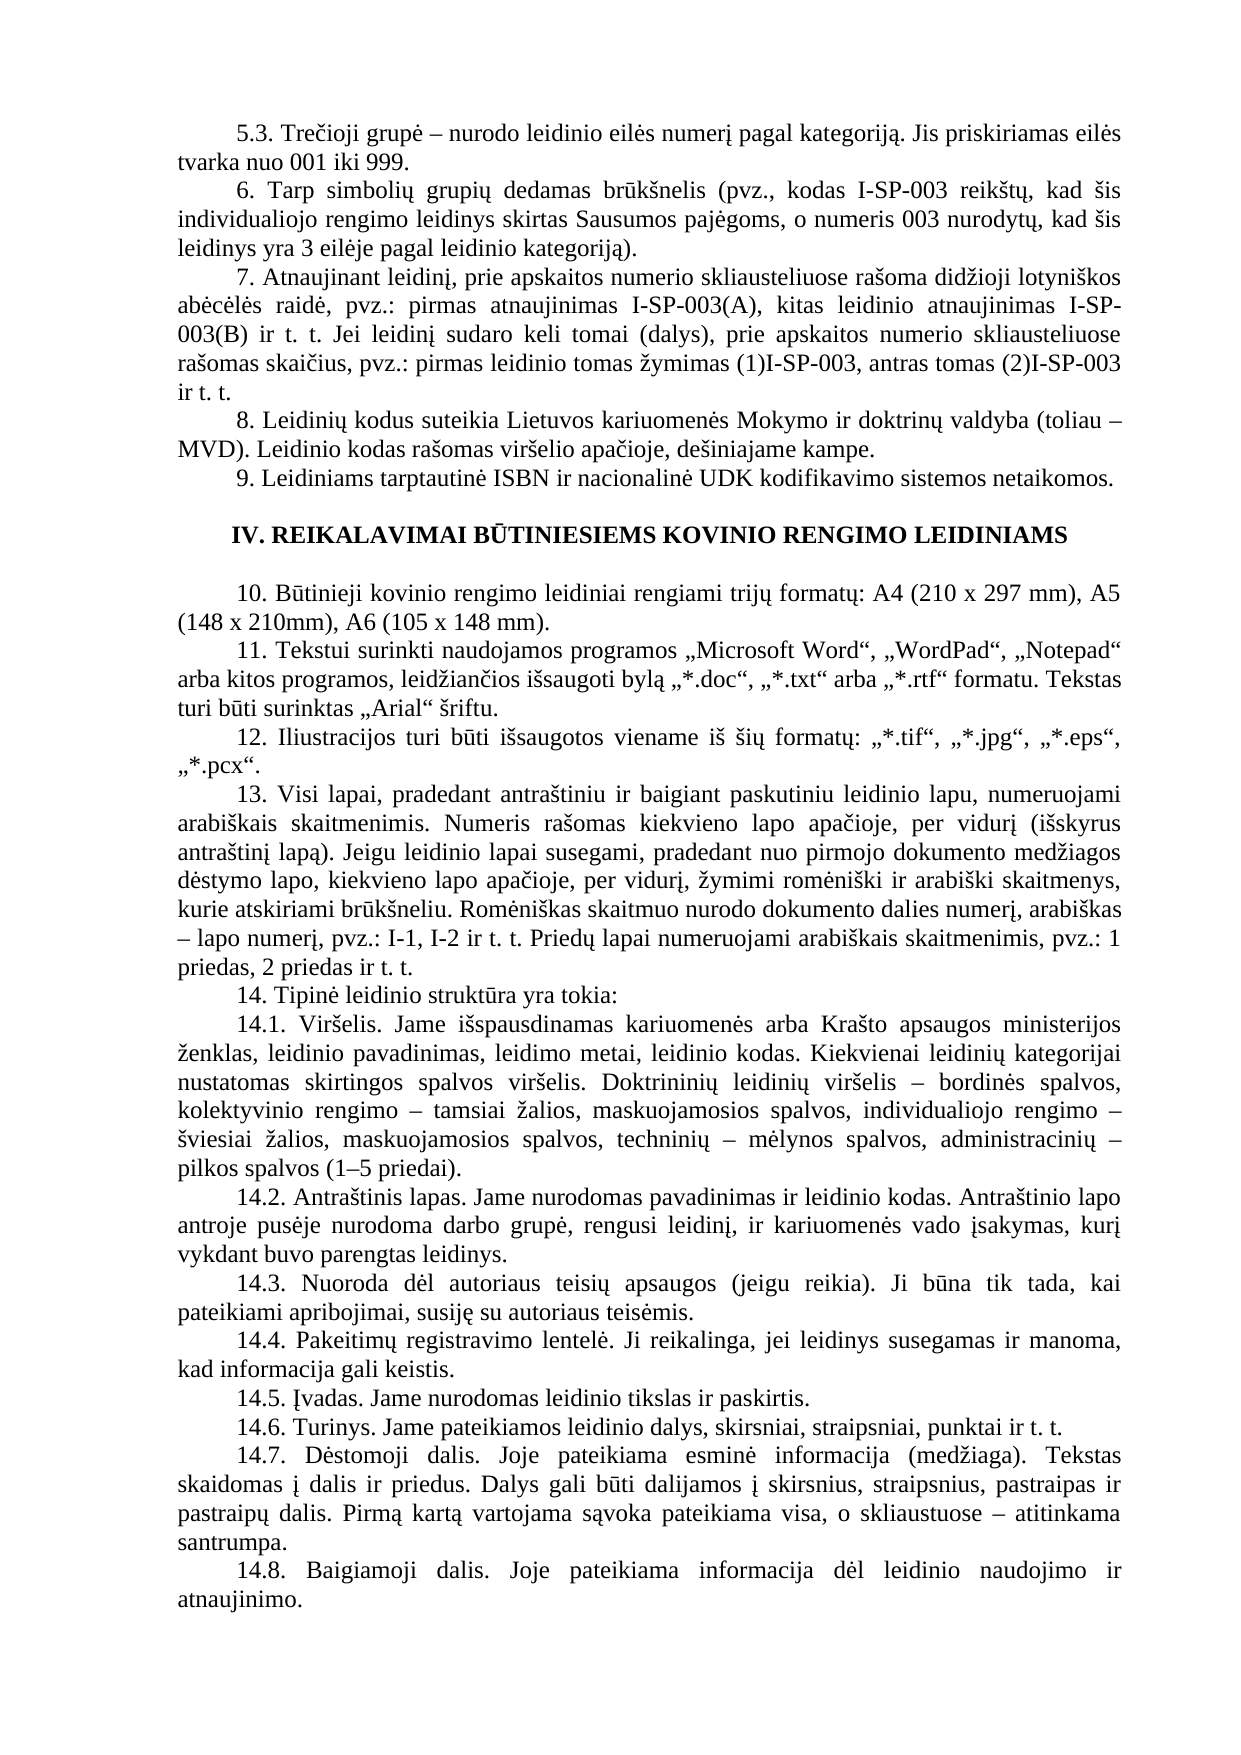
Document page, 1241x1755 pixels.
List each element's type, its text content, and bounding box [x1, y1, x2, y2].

text 14.7. Dėstomoji dalis. Joje pateikiama esminė informacija (medžiaga). Tekstas skaidomas į dalis ir priedus. Dalys gali būti dalijamos į skirsnius, straipsnius, pastraipas ir pastraipų dalis. Pirmą kartą vartojama sąvoka pateikiama visa, o skliaustuose – atitinkama santrumpa. [177, 1441, 1122, 1556]
text 14.8. Baigiamoji dalis. Joje pateikiama informacija dėl leidinio naudojimo ir atnaujinimo. [177, 1556, 1122, 1613]
text 14.1. Viršelis. Jame išspausdinamas kariuomenės arba Krašto apsaugos ministerijos ženklas, leidinio pavadinimas, leidimo metai, leidinio kodas. Kiekvienai leidinių kategorijai nustatomas skirtingos spalvos viršelis. Doktrininių leidinių viršelis – bordinės spalvos, kolektyvinio rengimo – tamsiai žalios, maskuojamosios spalvos, individualiojo rengimo – šviesiai žalios, maskuojamosios spalvos, techninių – mėlynos spalvos, administracinių – pilkos spalvos (1–5 priedai). [177, 1009, 1122, 1182]
text 14.3. Nuoroda dėl autoriaus teisių apsaugos (jeigu reikia). Ji būna tik tada, kai pateikiami apribojimai, susiję su autoriaus teisėmis. [177, 1268, 1122, 1326]
text 6. Tarp simbolių grupių dedamas brūkšnelis (pvz., kodas I-SP-003 reikštų, kad šis individualiojo rengimo leidinys skirtas Sausumos pajėgoms, o numeris 003 nurodytų, kad šis leidinys yra 3 eilėje pagal leidinio kategoriją). [177, 176, 1122, 262]
text 14. Tipinė leidinio struktūra yra tokia: [177, 981, 1122, 1009]
text 13. Visi lapai, pradedant antraštiniu ir baigiant paskutiniu leidinio lapu, numeruojami arabiškais skaitmenimis. Numeris rašomas kiekvieno lapo apačioje, per vidurį (išskyrus antraštinį lapą). Jeigu leidinio lapai susegami, pradedant nuo pirmojo dokumento medžiagos dėstymo lapo, kiekvieno lapo apačioje, per vidurį, žymimi romėniški ir arabiški skaitmenys, kurie atskiriami brūkšneliu. Romėniškas skaitmuo nurodo dokumento dalies numerį, arabiškas – lapo numerį, pvz.: I-1, I-2 ir t. t. Priedų lapai numeruojami arabiškais skaitmenimis, pvz.: 1 priedas, 2 priedas ir t. t. [177, 779, 1122, 981]
text 5.3. Trečioji grupė – nurodo leidinio eilės numerį pagal kategoriją. Jis priskiriamas eilės tvarka nuo 001 iki 999. [177, 118, 1122, 176]
text 10. Būtinieji kovinio rengimo leidiniai rengiami trijų formatų: A4 (210 x 297 mm), A5 (148 x 210mm), A6 (105 x 148 mm). [177, 578, 1122, 636]
text IV. REIKALAVIMAI BŪTINIESIEMS KOVINIO RENGIMO LEIDINIAMS [177, 521, 1122, 549]
text 11. Tekstui surinkti naudojamos programos „Microsoft Word“, „WordPad“, „Notepad“ arba kitos programos, leidžiančios išsaugoti bylą „*.doc“, „*.txt“ arba „*.rtf“ formatu. Tekstas turi būti surinktas „Arial“ šriftu. [177, 636, 1122, 722]
text 7. Atnaujinant leidinį, prie apskaitos numerio skliausteliuose rašoma didžioji lotyniškos abėcėlės raidė, pvz.: pirmas atnaujinimas I-SP-003(A), kitas leidinio atnaujinimas I-SP-003(B) ir t. t. Jei leidinį sudaro keli tomai (dalys), prie apskaitos numerio skliausteliuose rašomas skaičius, pvz.: pirmas leidinio tomas žymimas (1)I-SP-003, antras tomas (2)I-SP-003 ir t. t. [177, 262, 1122, 406]
text 14.5. Įvadas. Jame nurodomas leidinio tikslas ir paskirtis. [177, 1383, 1122, 1412]
text 14.4. Pakeitimų registravimo lentelė. Ji reikalinga, jei leidinys susegamas ir manoma, kad informacija gali keistis. [177, 1326, 1122, 1383]
text 9. Leidiniams tarptautinė ISBN ir nacionalinė UDK kodifikavimo sistemos netaikomos. [177, 463, 1122, 492]
text 14.2. Antraštinis lapas. Jame nurodomas pavadinimas ir leidinio kodas. Antraštinio lapo antroje pusėje nurodoma darbo grupė, rengusi leidinį, ir kariuomenės vado įsakymas, kurį vykdant buvo parengtas leidinys. [177, 1182, 1122, 1268]
text 14.6. Turinys. Jame pateikiamos leidinio dalys, skirsniai, straipsniai, punktai ir t. t. [177, 1412, 1122, 1441]
text 8. Leidinių kodus suteikia Lietuvos kariuomenės Mokymo ir doktrinų valdyba (toliau – MVD). Leidinio kodas rašomas viršelio apačioje, dešiniajame kampe. [177, 406, 1122, 463]
text 12. Iliustracijos turi būti išsaugotos viename iš šių formatų: „*.tif“, „*.jpg“, „*.eps“, „*.pcx“. [177, 722, 1122, 779]
